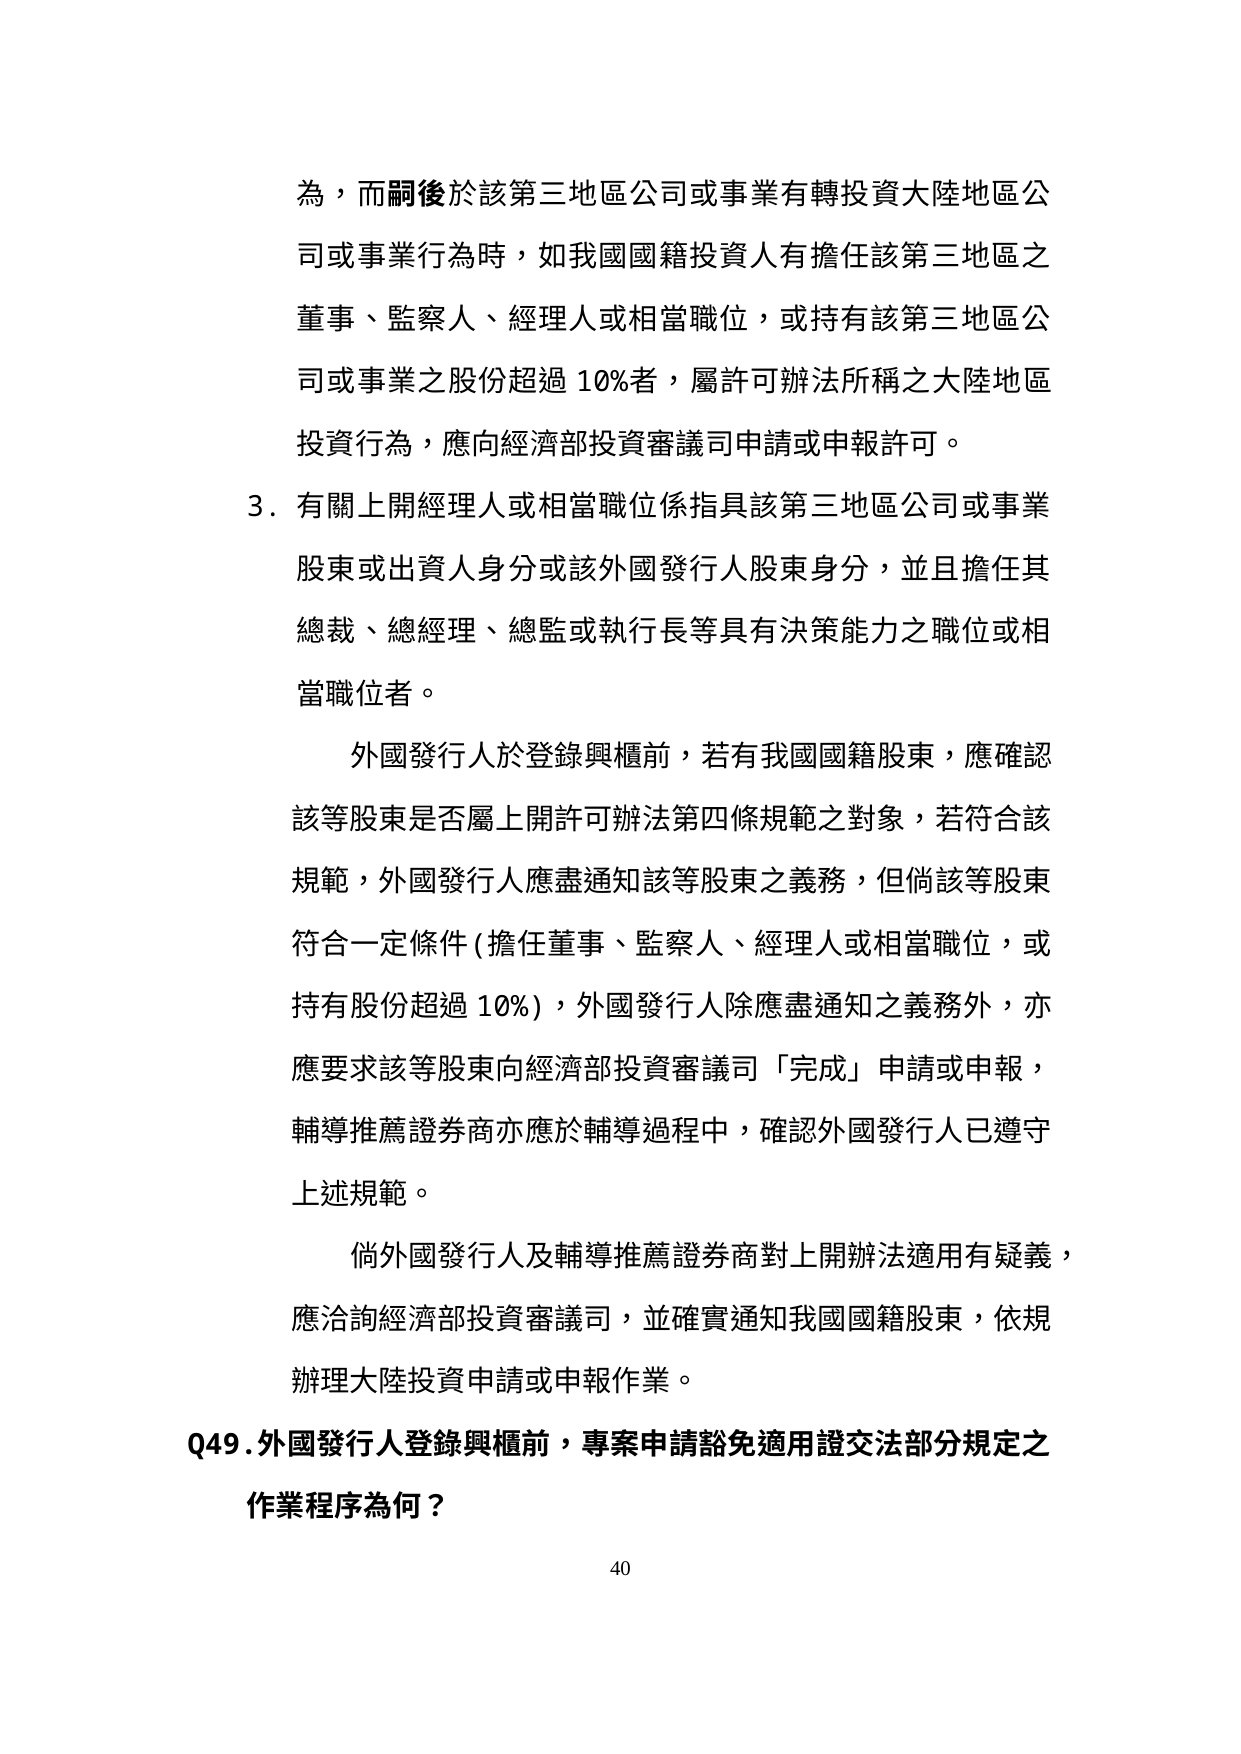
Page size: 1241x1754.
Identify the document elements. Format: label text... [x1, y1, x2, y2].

text 外國發行人於登錄興櫃前，若有我國國籍股東，應確認該等股東是否屬上開許可辦法第四條規範之對象，若符合該規範，外國發行人應盡通知該等股東之義務，但倘該等股東符合一定條件(擔任董事、監察人、經理人或相當職位，或持有股份超過10%)，外國發行人除應盡通知之義務外，亦應要求該等股東向經濟部投資審議司「完成」申請或申報，輔導推薦證券商亦應於輔導過程中，確認外國發行人已遵守上述規範。 [291, 712, 1053, 1212]
list 有關上開經理人或相當職位係指具該第三地區公司或事業股東或出資人身分或該外國發行人股東身分，並且擔任其總裁、總經理、總監或執行長等具有決策能力之職位或相當職位者。 [246, 462, 1053, 712]
list 為，而嗣後於該第三地區公司或事業有轉投資大陸地區公司或事業行為時，如我國國籍投資人有擔任該第三地區之董事、監察人、經理人或相當職位，或持有該第三地區公司或事業之股份超過10%者，屬許可辦法所稱之大陸地區投資行為，應向經濟部投資審議司申請或申報許可。 [246, 150, 1053, 462]
text 倘外國發行人及輔導推薦證券商對上開辦法適用有疑義，應洽詢經濟部投資審議司，並確實通知我國國籍股東，依規辦理大陸投資申請或申報作業。 [291, 1212, 1053, 1400]
text Q49.外國發行人登錄興櫃前，專案申請豁免適用證交法部分規定之作業程序為何？ [187, 1400, 1053, 1525]
